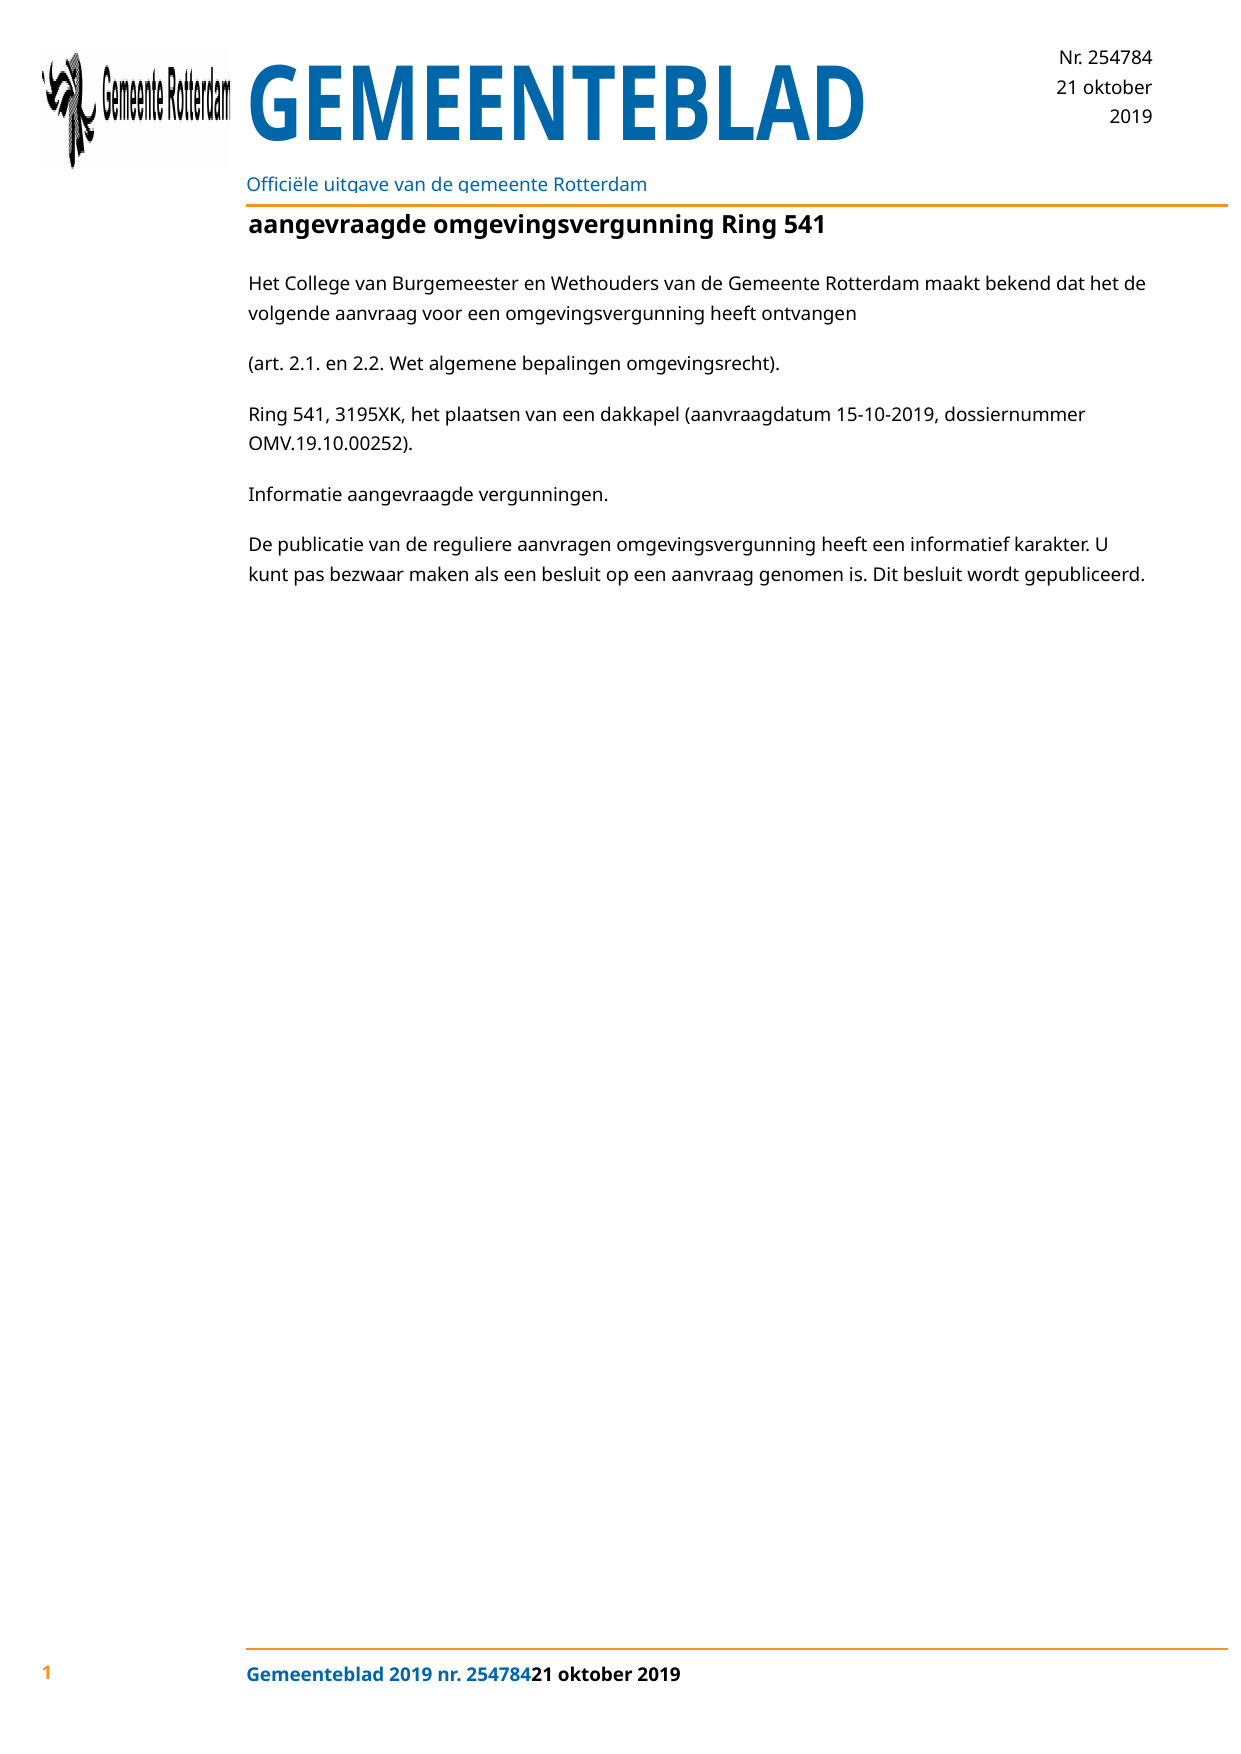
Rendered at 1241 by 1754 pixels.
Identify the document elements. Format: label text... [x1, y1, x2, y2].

text (art. 2.1. en 2.2. Wet algemene bepalingen omgevingsrecht). [248, 350, 1152, 376]
text Ring 541, 3195XK, het plaatsen van een dakkapel (aanvraagdatum 15-10-2019, dossiernummer OMV.19.10.00252). [248, 401, 1152, 456]
text De publicatie van de reguliere aanvragen omgevingsvergunning heeft een informatief karakter. U kunt pas bezwaar maken als een besluit op een aanvraag genomen is. Dit besluit wordt gepubliceerd. [248, 531, 1152, 586]
picture [41, 47, 231, 172]
text Het College van Burgemeester en Wethouders van de Gemeente Rotterdam maakt bekend dat het de volgende aanvraag voor een omgevingsvergunning heeft ontvangen [248, 270, 1152, 326]
text Informatie aangevraagde vergunningen. [248, 481, 1152, 506]
text aangevraagde omgevingsvergunning Ring 541 [248, 207, 1152, 241]
